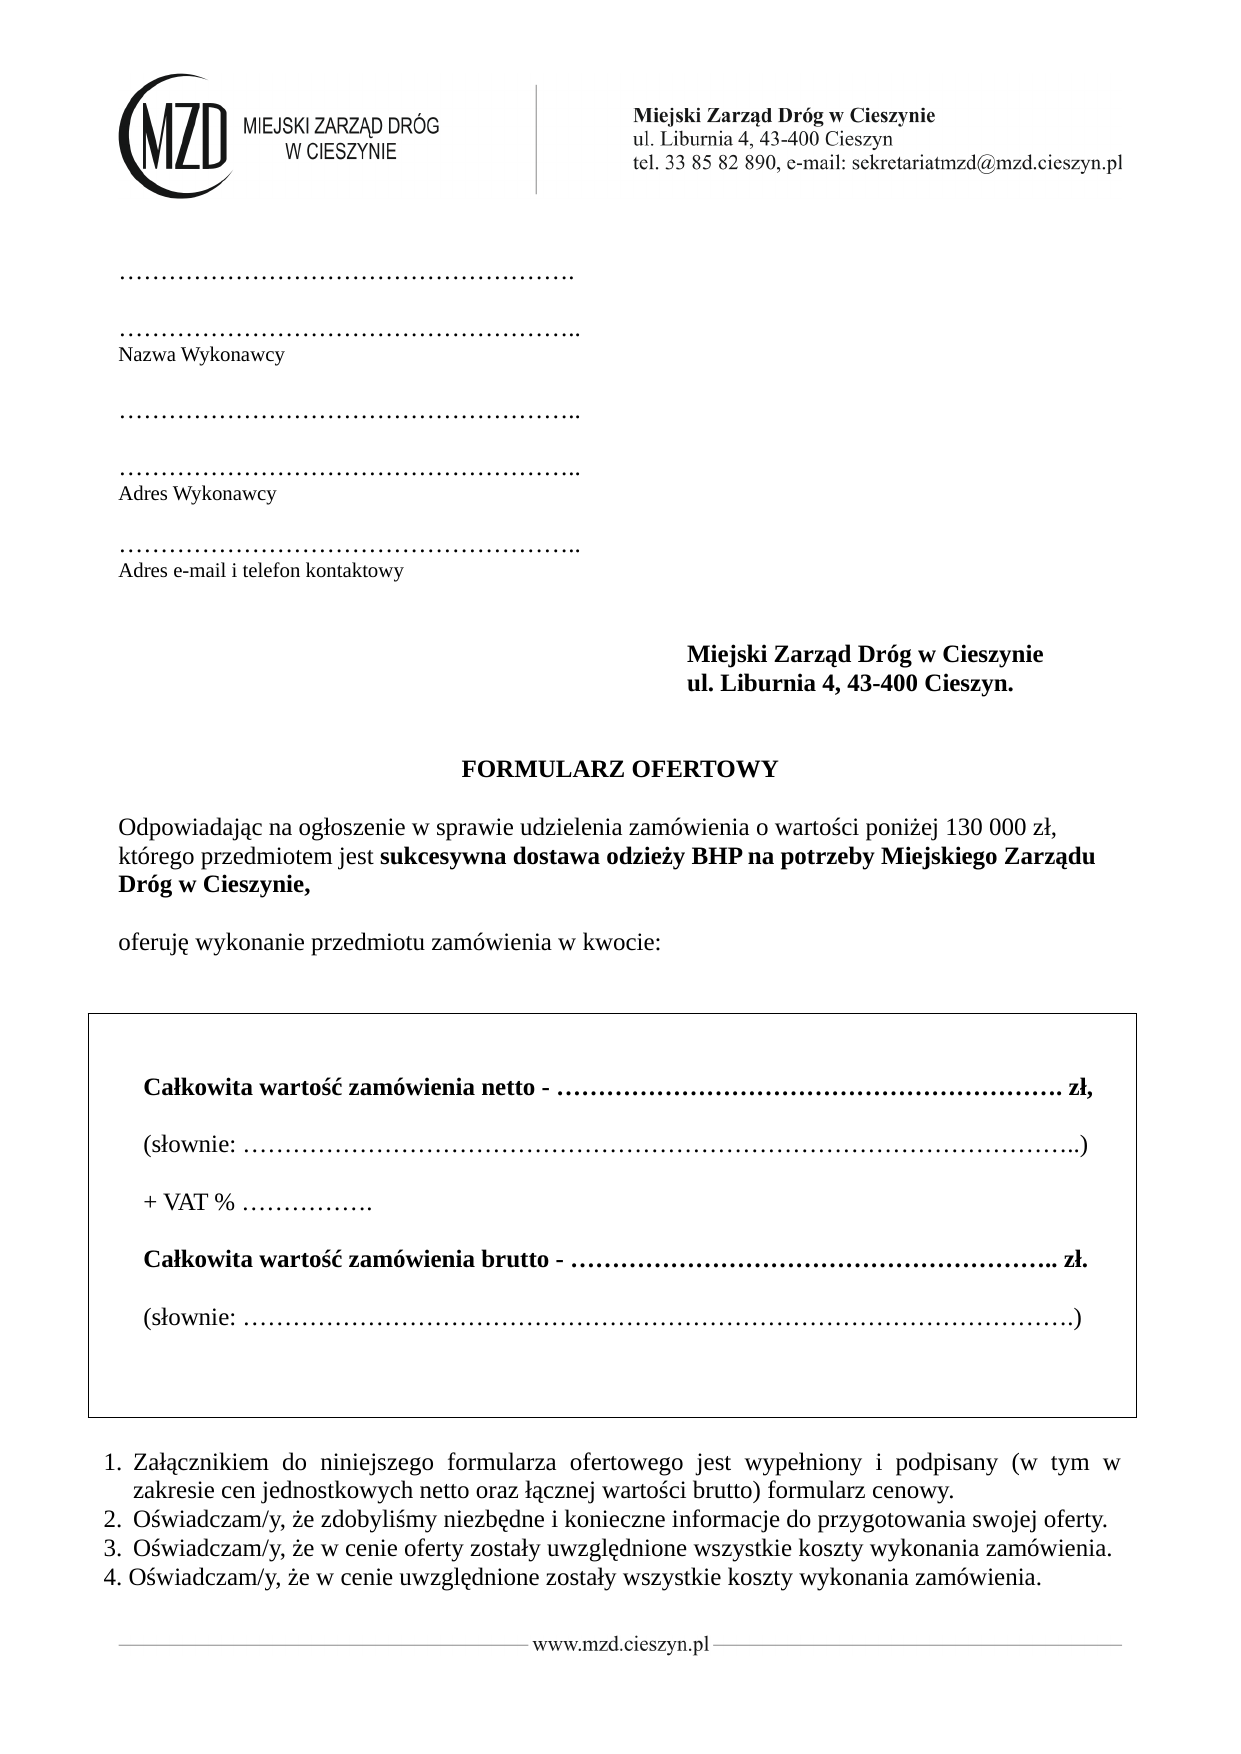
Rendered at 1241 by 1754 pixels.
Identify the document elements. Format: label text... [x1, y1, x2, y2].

text 4. Oświadczam/y, że w cenie uwzględnione zostały wszystkie koszty wykonania zamówienia. [103, 1562, 1122, 1590]
list Oświadczam/y, że w cenie oferty zostały uwzględnione wszystkie koszty wykonania zamówienia. [103, 1533, 1122, 1562]
text FORMULARZ OFERTOWY [118, 754, 1122, 783]
text Nazwa Wykonawcy [118, 342, 1122, 366]
text ……………………………………………….. [118, 529, 1122, 558]
text Adres e-mail i telefon kontaktowy [118, 558, 1122, 582]
text Odpowiadając na ogłoszenie w sprawie udzielenia zamówienia o wartości poniżej 130 000 zł, którego przedmiotem jest sukcesywna dostawa odzieży BHP na potrzeby Miejskiego Zarządu Dróg w Cieszynie, [118, 812, 1122, 898]
table_header Całkowita wartość zamówienia netto - ……………………………………………………. zł, (słownie: ………………………………………………………………………………………..) + VAT % ……………. Całkowita wartość zamówienia brutto - ………………………………………………….. zł. (słownie: ……………………………………………………………………………………….) [89, 1014, 1136, 1417]
list Załącznikiem do niniejszego formularza ofertowego jest wypełniony i podpisany (w tym w zakresie cen jednostkowych netto oraz łącznej wartości brutto) formularz cenowy. [103, 1447, 1122, 1504]
text Miejski Zarząd Dróg w Cieszynie [118, 639, 1122, 668]
list Oświadczam/y, że zdobyliśmy niezbędne i konieczne informacje do przygotowania swojej oferty. [103, 1504, 1122, 1533]
text ………………………………………………. [118, 256, 1122, 284]
text ……………………………………………….. [118, 313, 1122, 342]
text ul. Liburnia 4, 43-400 Cieszyn. [118, 668, 1122, 697]
text ……………………………………………….. [118, 452, 1122, 481]
text oferuję wykonanie przedmiotu zamówienia w kwocie: [118, 927, 1122, 956]
text Adres Wykonawcy [118, 481, 1122, 505]
text ……………………………………………….. [118, 395, 1122, 423]
